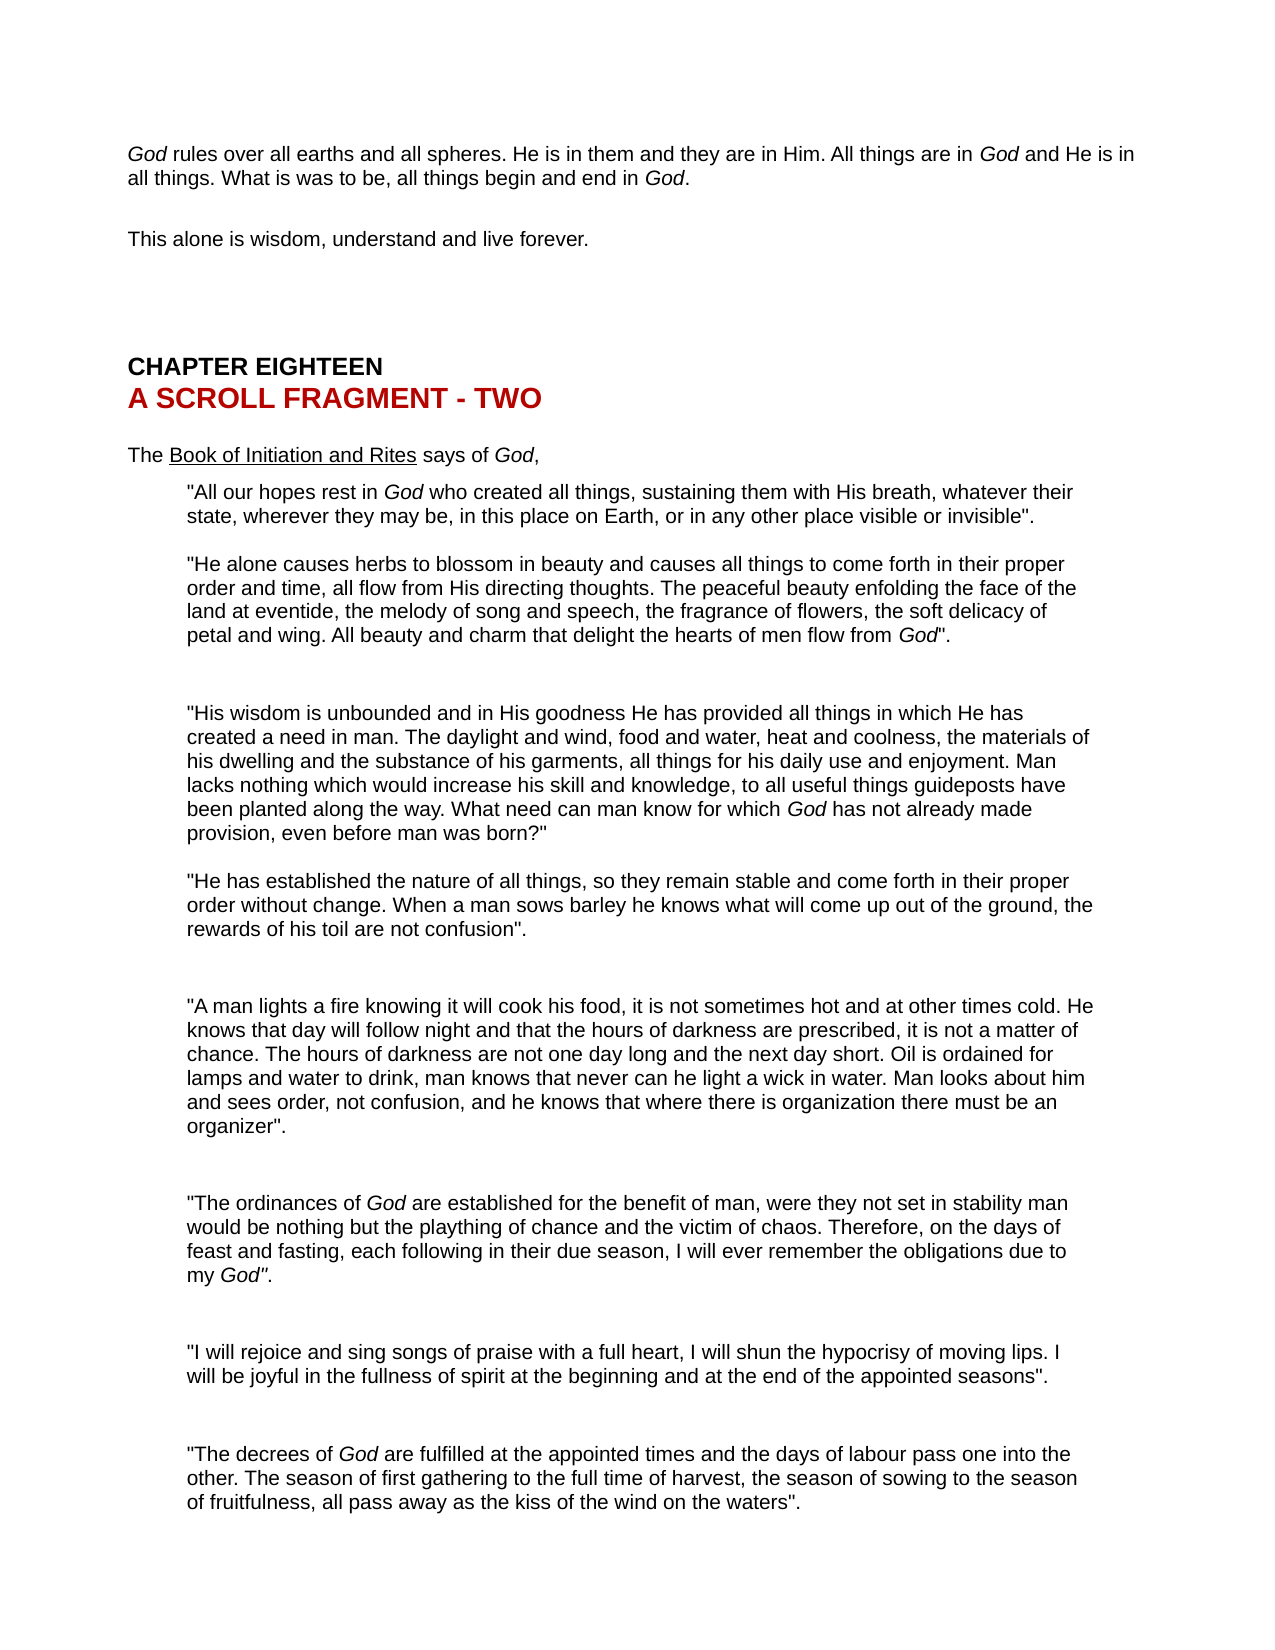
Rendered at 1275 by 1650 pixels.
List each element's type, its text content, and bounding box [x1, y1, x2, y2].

text "His wisdom is unbounded and in His goodness He has provided all things in which He has created a need in man. The daylight and wind, food and water, heat and coolness, the materials of his dwelling and the substance of his garments, all things for his daily use and enjoyment. Man lacks nothing which would increase his skill and knowledge, to all useful things guideposts have been planted along the way. What need can man know for which God has not already made provision, even before man was born?" "He has established the nature of all things, so they remain stable and come forth in their proper order without change. When a man sows barley he knows what will come up out of the ground, the rewards of his toil are not confusion". [187, 677, 1095, 940]
text This alone is wisdom, understand and live forever. [127, 202, 1154, 274]
text "A man lights a fire knowing it will cook his food, it is not sometimes hot and at other times cold. He knows that day will follow night and that the hours of darkness are prescribed, it is not a matter of chance. The hours of darkness are not one day long and the next day short. Oil is ordained for lamps and water to drink, man knows that never can he light a wick in water. Man looks about him and sees order, not confusion, and he knows that where there is organization there must be an organizer". [187, 970, 1095, 1137]
text "The ordinances of God are established for the benefit of man, were they not set in stability man would be nothing but the plaything of chance and the victim of chaos. Therefore, on the days of feast and fasting, each following in their due season, I will ever remember the obligations due to my God". [187, 1167, 1095, 1287]
text "All our hopes rest in God who created all things, sustaining them with His breath, whatever their state, wherever they may be, in this place on Earth, or in any other place visible or invisible". "He alone causes herbs to blossom in beauty and causes all things to come forth in their proper order and time, all flow from His directing thoughts. The peaceful beauty enfolding the face of the land at eventide, the melody of song and speech, the fragrance of flowers, the soft delicacy of petal and wing. All beauty and charm that delight the hearts of men flow from God". [187, 479, 1095, 647]
text "I will rejoice and sing songs of praise with a full heart, I will shun the hypocrisy of moving lips. I will be joyful in the fullness of spirit at the beginning and at the end of the appointed seasons". [187, 1316, 1095, 1388]
text God rules over all earths and all spheres. He is in them and they are in Him. All things are in God and He is in all things. What is was to be, all things begin and end in God. [127, 118, 1154, 190]
text "The decrees of God are fulfilled at the appointed times and the days of labour pass one into the other. The season of first gathering to the full time of harvest, the season of sowing to the season of fruitfulness, all pass away as the kiss of the wind on the waters". [187, 1418, 1095, 1513]
text CHAPTER EIGHTEEN A SCROLL FRAGMENT - TWO The Book of Initiation and Rites says of God, [127, 328, 1154, 467]
